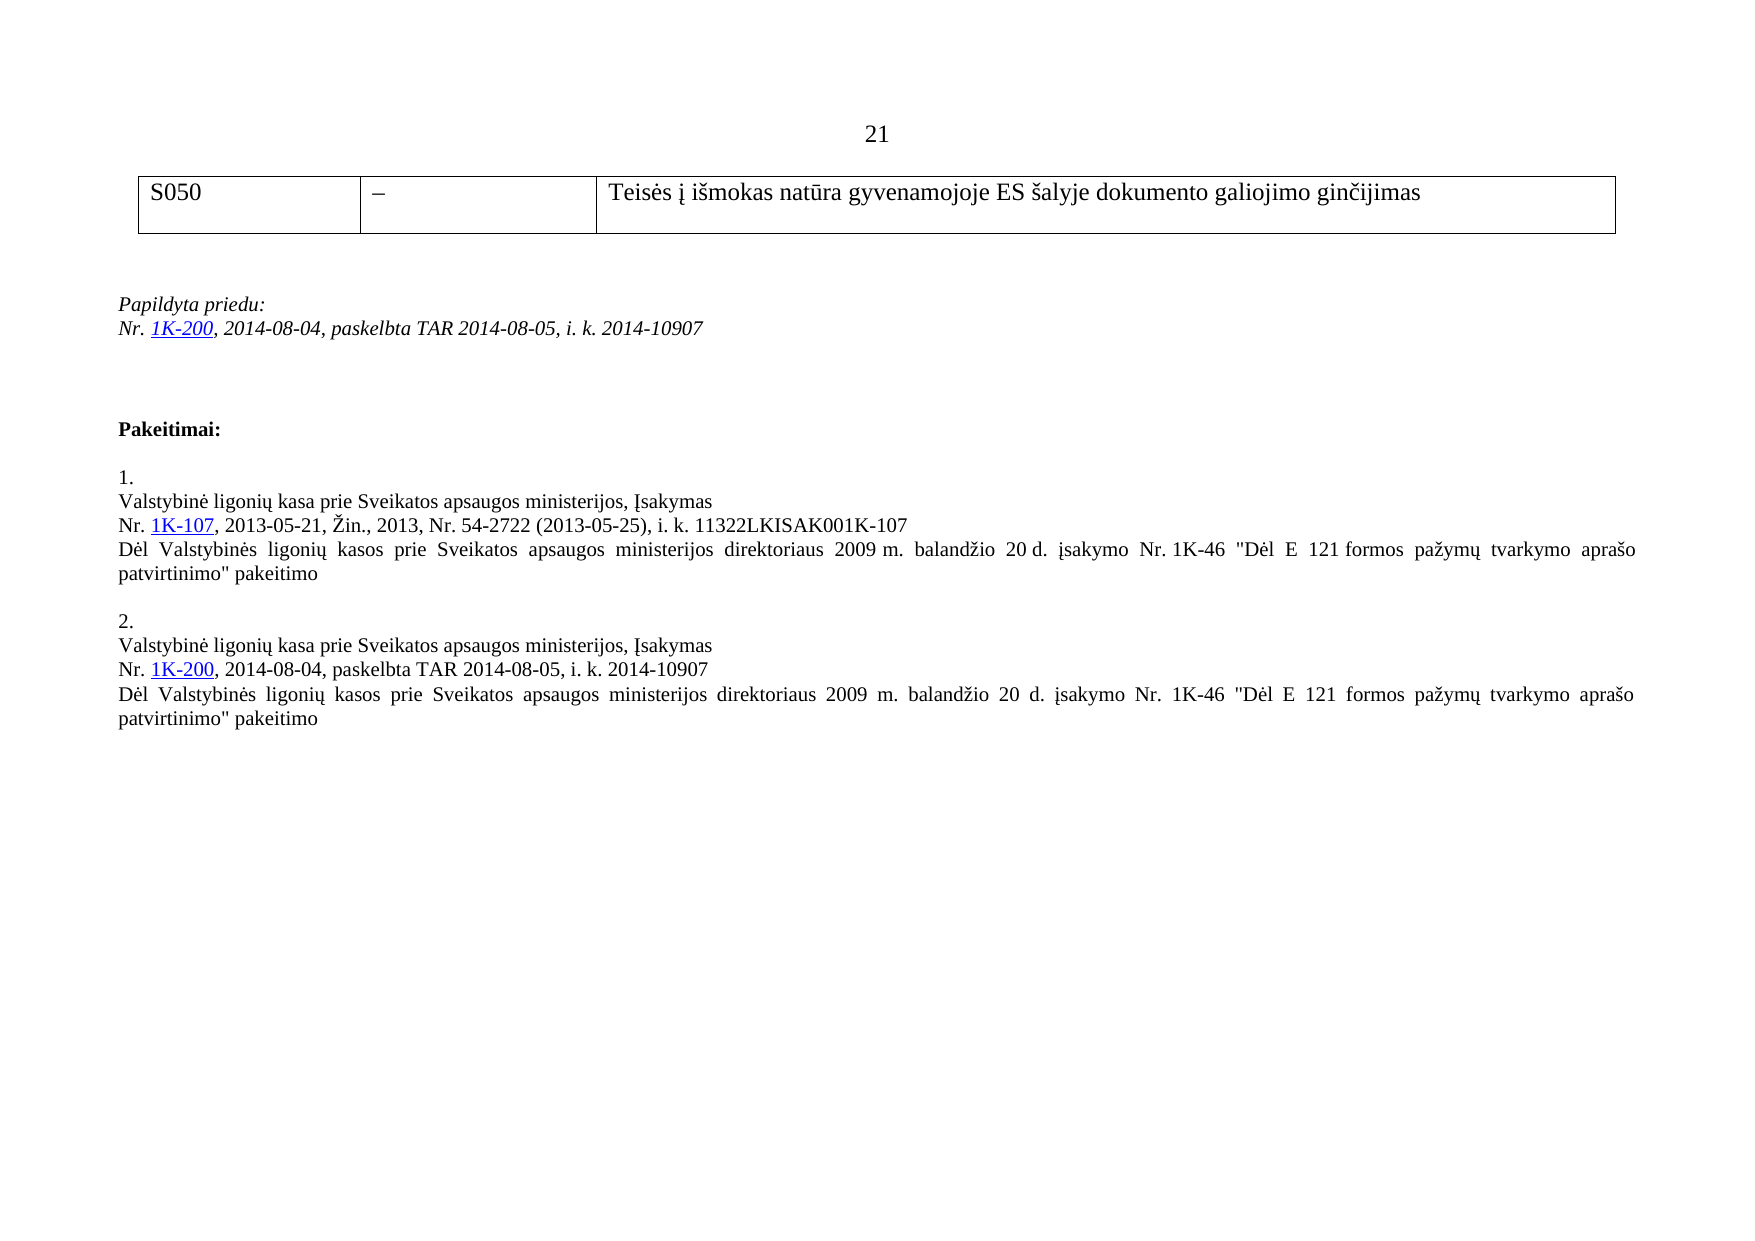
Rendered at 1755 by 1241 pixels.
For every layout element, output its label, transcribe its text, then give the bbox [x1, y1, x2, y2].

text Dėl Valstybinės ligonių kasos prie Sveikatos apsaugos ministerijos direktoriaus 2009 m. balandžio 20 d. įsakymo Nr. 1K-46 "Dėl E 121 formos pažymų tvarkymo aprašo patvirtinimo" pakeitimo [118, 681, 1636, 729]
text 1. [118, 465, 1636, 489]
text Papildyta priedu: [118, 292, 1636, 316]
text 2. [118, 609, 1636, 633]
table_cell Teisės į išmokas natūra gyvenamojoje ES šalyje dokumento galiojimo ginčijimas [597, 177, 1615, 233]
text Pakeitimai: [118, 417, 1636, 441]
text Valstybinė ligonių kasa prie Sveikatos apsaugos ministerijos, Įsakymas [118, 489, 1636, 513]
table_cell – [361, 177, 596, 233]
table_cell S050 [139, 177, 360, 233]
text Valstybinė ligonių kasa prie Sveikatos apsaugos ministerijos, Įsakymas [118, 633, 1636, 657]
text Dėl Valstybinės ligonių kasos prie Sveikatos apsaugos ministerijos direktoriaus 2009 m. balandžio 20 d. įsakymo Nr. 1K-46 "Dėl E 121 formos pažymų tvarkymo aprašo patvirtinimo" pakeitimo [118, 537, 1636, 585]
text Nr. 1K-200, 2014-08-04, paskelbta TAR 2014-08-05, i. k. 2014-10907 [118, 316, 1636, 340]
text Nr. 1K-107, 2013-05-21, Žin., 2013, Nr. 54-2722 (2013-05-25), i. k. 11322LKISAK001K-107 [118, 513, 1636, 537]
text Nr. 1K-200, 2014-08-04, paskelbta TAR 2014-08-05, i. k. 2014-10907 [118, 657, 1636, 681]
